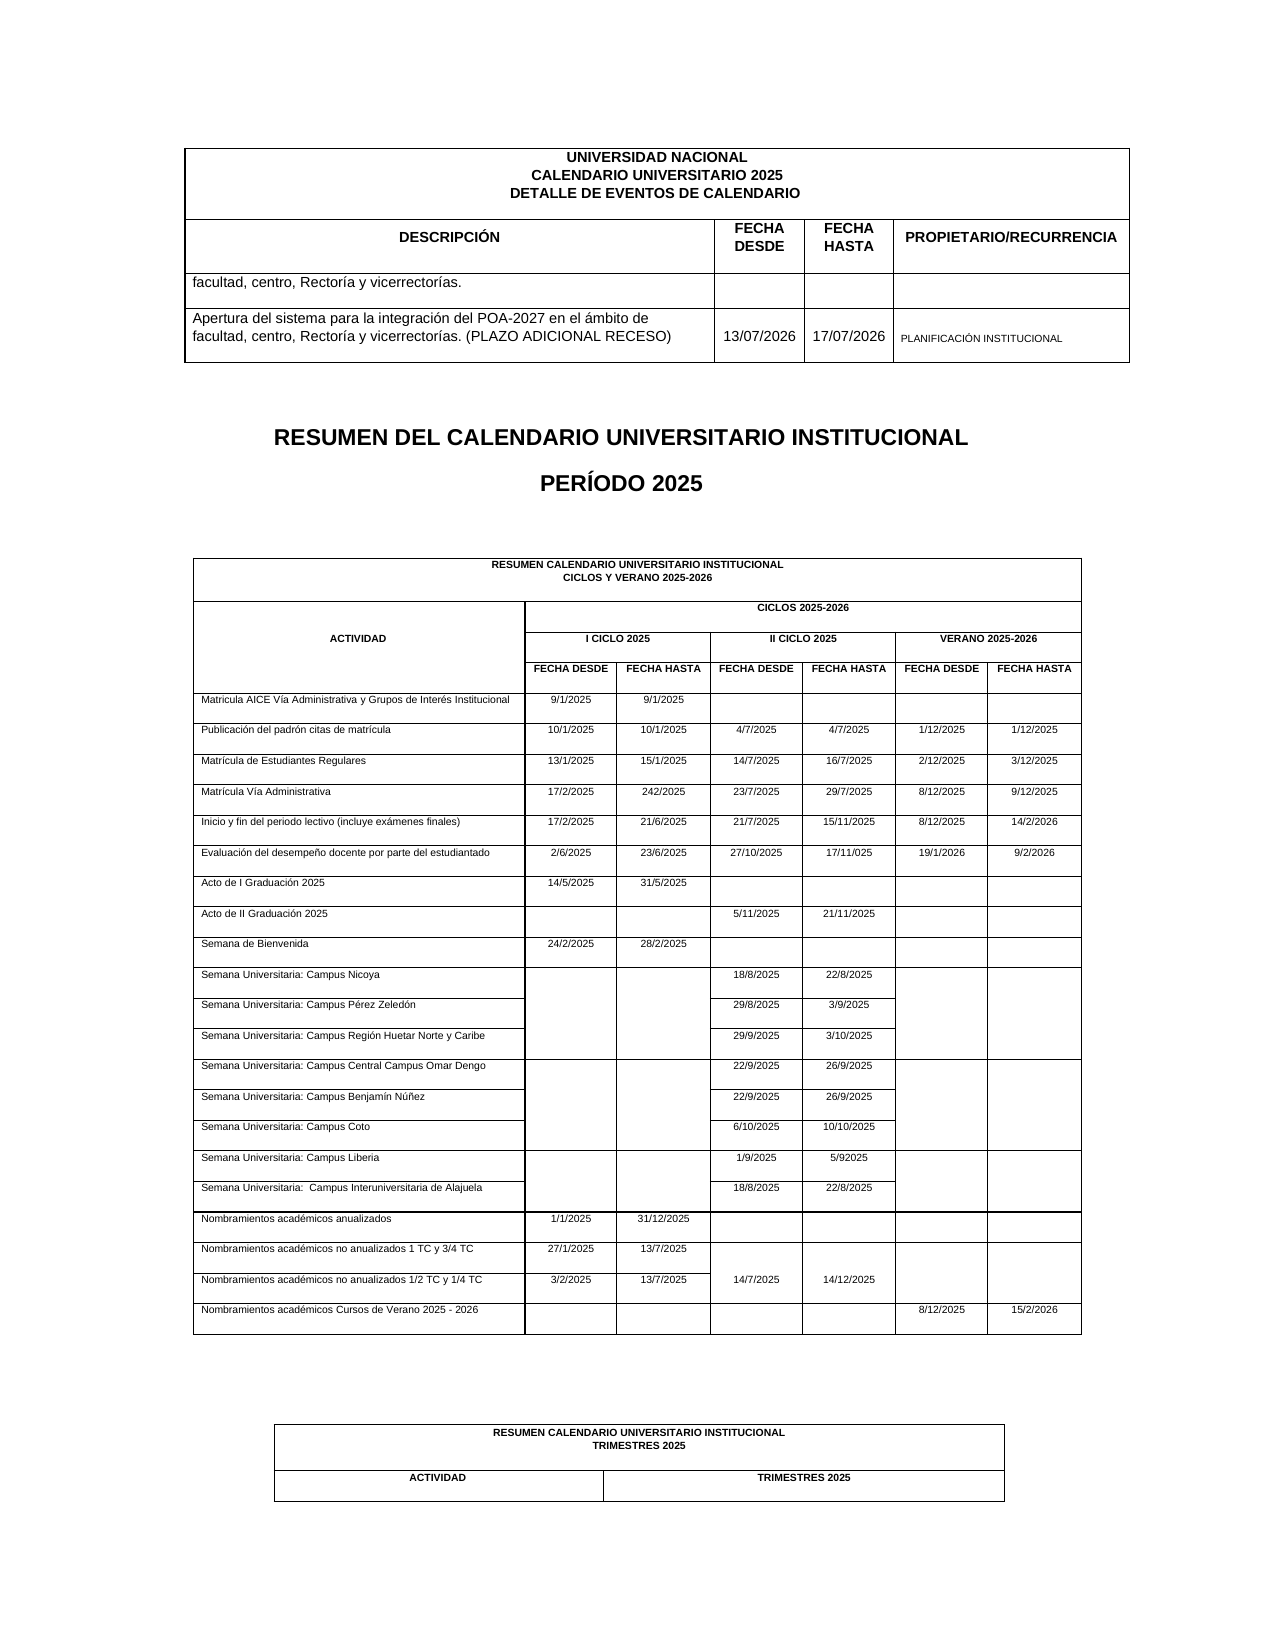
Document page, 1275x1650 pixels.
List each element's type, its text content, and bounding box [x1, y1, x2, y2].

table_cell 242/2025 [617, 785, 710, 815]
table_cell 29/8/2025 [711, 999, 802, 1028]
table_cell Semana Universitaria: Campus Interuniversitaria de Alajuela [194, 1182, 524, 1211]
table_cell Evaluación del desempeño docente por parte del estudiantado [194, 846, 524, 876]
table_cell 4/7/2025 [711, 724, 802, 754]
table_cell Inicio y fin del periodo lectivo (incluye exámenes finales) [194, 816, 524, 845]
table_cell [803, 1213, 895, 1242]
table_cell [988, 1243, 1081, 1303]
table_cell Semana Universitaria: Campus Benjamín Núñez [194, 1090, 524, 1120]
table_cell 10/1/2025 [526, 724, 616, 754]
table_cell [988, 1213, 1081, 1242]
table_cell 23/7/2025 [711, 785, 802, 815]
table_cell 24/2/2025 [526, 938, 616, 967]
table_cell 14/12/2025 [803, 1243, 895, 1303]
text RESUMEN DEL CALENDARIO UNIVERSITARIO INSTITUCIONAL [177, 425, 1065, 450]
table_header UNIVERSIDAD NACIONAL CALENDARIO UNIVERSITARIO 2025 DETALLE DE EVENTOS DE CALENDARIO [186, 149, 1129, 219]
table_cell [894, 274, 1129, 308]
table_cell 8/12/2025 [896, 785, 987, 815]
table_cell [896, 1213, 987, 1242]
table_cell Semana Universitaria: Campus Nicoya [194, 968, 524, 998]
table_cell [711, 938, 802, 967]
table_cell [803, 877, 895, 906]
table_cell 10/10/2025 [803, 1121, 895, 1150]
table_cell PLANIFICACIÓN INSTITUCIONAL [894, 309, 1129, 362]
table_cell 28/2/2025 [617, 938, 710, 967]
table_cell [711, 1304, 802, 1333]
table_cell 14/2/2026 [988, 816, 1081, 845]
table_cell Semana Universitaria: Campus Región Huetar Norte y Caribe [194, 1029, 524, 1059]
table_cell [711, 1213, 802, 1242]
table_cell 13/07/2026 [715, 309, 804, 362]
table_cell FECHA HASTA [805, 220, 893, 273]
table_cell 5/11/2025 [711, 907, 802, 937]
table_cell Nombramientos académicos Cursos de Verano 2025 - 2026 [194, 1304, 524, 1333]
table_cell [896, 877, 987, 906]
table_cell 21/7/2025 [711, 816, 802, 845]
table_header RESUMEN CALENDARIO UNIVERSITARIO INSTITUCIONAL CICLOS Y VERANO 2025-2026 [194, 559, 1081, 601]
table_cell 6/10/2025 [711, 1121, 802, 1150]
table_cell [988, 1060, 1081, 1150]
table_cell facultad, centro, Rectoría y vicerrectorías. [186, 274, 714, 308]
table_cell 9/2/2026 [988, 846, 1081, 876]
table_cell Acto de I Graduación 2025 [194, 877, 524, 906]
table_cell 13/7/2025 [617, 1243, 710, 1272]
table_cell 22/9/2025 [711, 1090, 802, 1120]
table_cell [896, 1151, 987, 1211]
table_cell 15/2/2026 [988, 1304, 1081, 1333]
table_cell Matricula AICE Vía Administrativa y Grupos de Interés Institucional [194, 694, 524, 723]
table_cell 15/11/2025 [803, 816, 895, 845]
table_cell Semana Universitaria: Campus Central Campus Omar Dengo [194, 1060, 524, 1089]
table_cell ACTIVIDAD [275, 1471, 603, 1501]
table_cell CICLOS 2025-2026 [526, 602, 1081, 632]
table_cell FECHA DESDE [711, 663, 802, 693]
table_cell Matrícula Vía Administrativa [194, 785, 524, 815]
table_cell 14/5/2025 [526, 877, 616, 906]
table_cell 18/8/2025 [711, 968, 802, 998]
table_cell 21/11/2025 [803, 907, 895, 937]
table_cell 14/7/2025 [711, 755, 802, 784]
table_cell 2/12/2025 [896, 755, 987, 784]
table_cell 3/2/2025 [526, 1274, 616, 1303]
table_cell 9/1/2025 [617, 694, 710, 723]
table_cell VERANO 2025-2026 [896, 633, 1081, 662]
table_cell Semana Universitaria: Campus Coto [194, 1121, 524, 1150]
table_cell 14/7/2025 [711, 1243, 802, 1303]
table_cell 23/6/2025 [617, 846, 710, 876]
table_cell [526, 1151, 616, 1211]
table_cell [988, 938, 1081, 967]
table_cell 1/9/2025 [711, 1151, 802, 1181]
table_cell [988, 968, 1081, 1059]
table_cell [526, 907, 616, 937]
table_cell I CICLO 2025 [526, 633, 710, 662]
table_cell [617, 968, 710, 1059]
table_cell Acto de II Graduación 2025 [194, 907, 524, 937]
table_cell FECHA HASTA [988, 663, 1081, 693]
table_cell 17/2/2025 [526, 785, 616, 815]
table_cell 17/2/2025 [526, 816, 616, 845]
table_cell [896, 1060, 987, 1150]
table_header RESUMEN CALENDARIO UNIVERSITARIO INSTITUCIONAL TRIMESTRES 2025 [275, 1425, 1004, 1470]
table_cell 17/11/025 [803, 846, 895, 876]
table_cell PROPIETARIO/RECURRENCIA [894, 220, 1129, 273]
table_cell 29/9/2025 [711, 1029, 802, 1059]
table_cell 1/1/2025 [526, 1213, 616, 1242]
table_cell 29/7/2025 [803, 785, 895, 815]
table_cell [805, 274, 893, 308]
table_cell 17/07/2026 [805, 309, 893, 362]
table_cell [711, 694, 802, 723]
table_cell [617, 907, 710, 937]
table_cell Nombramientos académicos anualizados [194, 1213, 524, 1242]
table_cell Nombramientos académicos no anualizados 1/2 TC y 1/4 TC [194, 1274, 524, 1303]
table_cell 19/1/2026 [896, 846, 987, 876]
table_cell 18/8/2025 [711, 1182, 802, 1211]
table_cell [803, 1304, 895, 1333]
table_cell [526, 1304, 616, 1333]
table_cell 1/12/2025 [896, 724, 987, 754]
table_cell 5/92025 [803, 1151, 895, 1181]
table_cell 22/8/2025 [803, 1182, 895, 1211]
table_cell 13/1/2025 [526, 755, 616, 784]
table_cell Matrícula de Estudiantes Regulares [194, 755, 524, 784]
table_cell 26/9/2025 [803, 1060, 895, 1089]
table_cell Semana Universitaria: Campus Pérez Zeledón [194, 999, 524, 1028]
table_cell [526, 1060, 616, 1150]
table_cell 22/9/2025 [711, 1060, 802, 1089]
table_cell 3/9/2025 [803, 999, 895, 1028]
table_cell DESCRIPCIÓN [186, 220, 714, 273]
table_cell [896, 907, 987, 937]
table_cell FECHA DESDE [896, 663, 987, 693]
table_cell 31/5/2025 [617, 877, 710, 906]
table_cell FECHA DESDE [526, 663, 616, 693]
table_cell 3/10/2025 [803, 1029, 895, 1059]
table_cell FECHA DESDE [715, 220, 804, 273]
table_cell [988, 1151, 1081, 1211]
table_cell 16/7/2025 [803, 755, 895, 784]
table_cell Nombramientos académicos no anualizados 1 TC y 3/4 TC [194, 1243, 524, 1272]
table_cell Semana Universitaria: Campus Liberia [194, 1151, 524, 1181]
table_cell 10/1/2025 [617, 724, 710, 754]
table_cell [715, 274, 804, 308]
table_cell 26/9/2025 [803, 1090, 895, 1120]
table_cell [896, 938, 987, 967]
table_cell [617, 1304, 710, 1333]
table_cell 31/12/2025 [617, 1213, 710, 1242]
table_cell [617, 1151, 710, 1211]
table_cell [896, 1243, 987, 1303]
table_cell Apertura del sistema para la integración del POA-2027 en el ámbito de facultad, centro, Rectoría y vicerrectorías. (PLAZO ADICIONAL RECESO) [186, 309, 714, 362]
table_cell [896, 694, 987, 723]
table_cell 8/12/2025 [896, 816, 987, 845]
table_cell 3/12/2025 [988, 755, 1081, 784]
table_cell TRIMESTRES 2025 [604, 1471, 1004, 1501]
table_cell 27/1/2025 [526, 1243, 616, 1272]
table_cell 22/8/2025 [803, 968, 895, 998]
table_cell [803, 694, 895, 723]
table_cell II CICLO 2025 [711, 633, 895, 662]
table_cell [526, 968, 616, 1059]
text PERÍODO 2025 [177, 472, 1065, 497]
table_cell 9/1/2025 [526, 694, 616, 723]
table_cell 27/10/2025 [711, 846, 802, 876]
table_cell 1/12/2025 [988, 724, 1081, 754]
table_cell FECHA HASTA [803, 663, 895, 693]
table_cell Publicación del padrón citas de matrícula [194, 724, 524, 754]
table_cell [988, 907, 1081, 937]
table_cell [711, 877, 802, 906]
table_cell 9/12/2025 [988, 785, 1081, 815]
table_cell 15/1/2025 [617, 755, 710, 784]
table_cell [988, 694, 1081, 723]
table_cell 21/6/2025 [617, 816, 710, 845]
table_cell [988, 877, 1081, 906]
table_cell 4/7/2025 [803, 724, 895, 754]
table_cell FECHA HASTA [617, 663, 710, 693]
table_cell ACTIVIDAD [194, 602, 524, 693]
table_cell Semana de Bienvenida [194, 938, 524, 967]
table_cell [617, 1060, 710, 1150]
table_cell [803, 938, 895, 967]
table_cell 2/6/2025 [526, 846, 616, 876]
table_cell 13/7/2025 [617, 1274, 710, 1303]
table_cell [896, 968, 987, 1059]
table_cell 8/12/2025 [896, 1304, 987, 1333]
